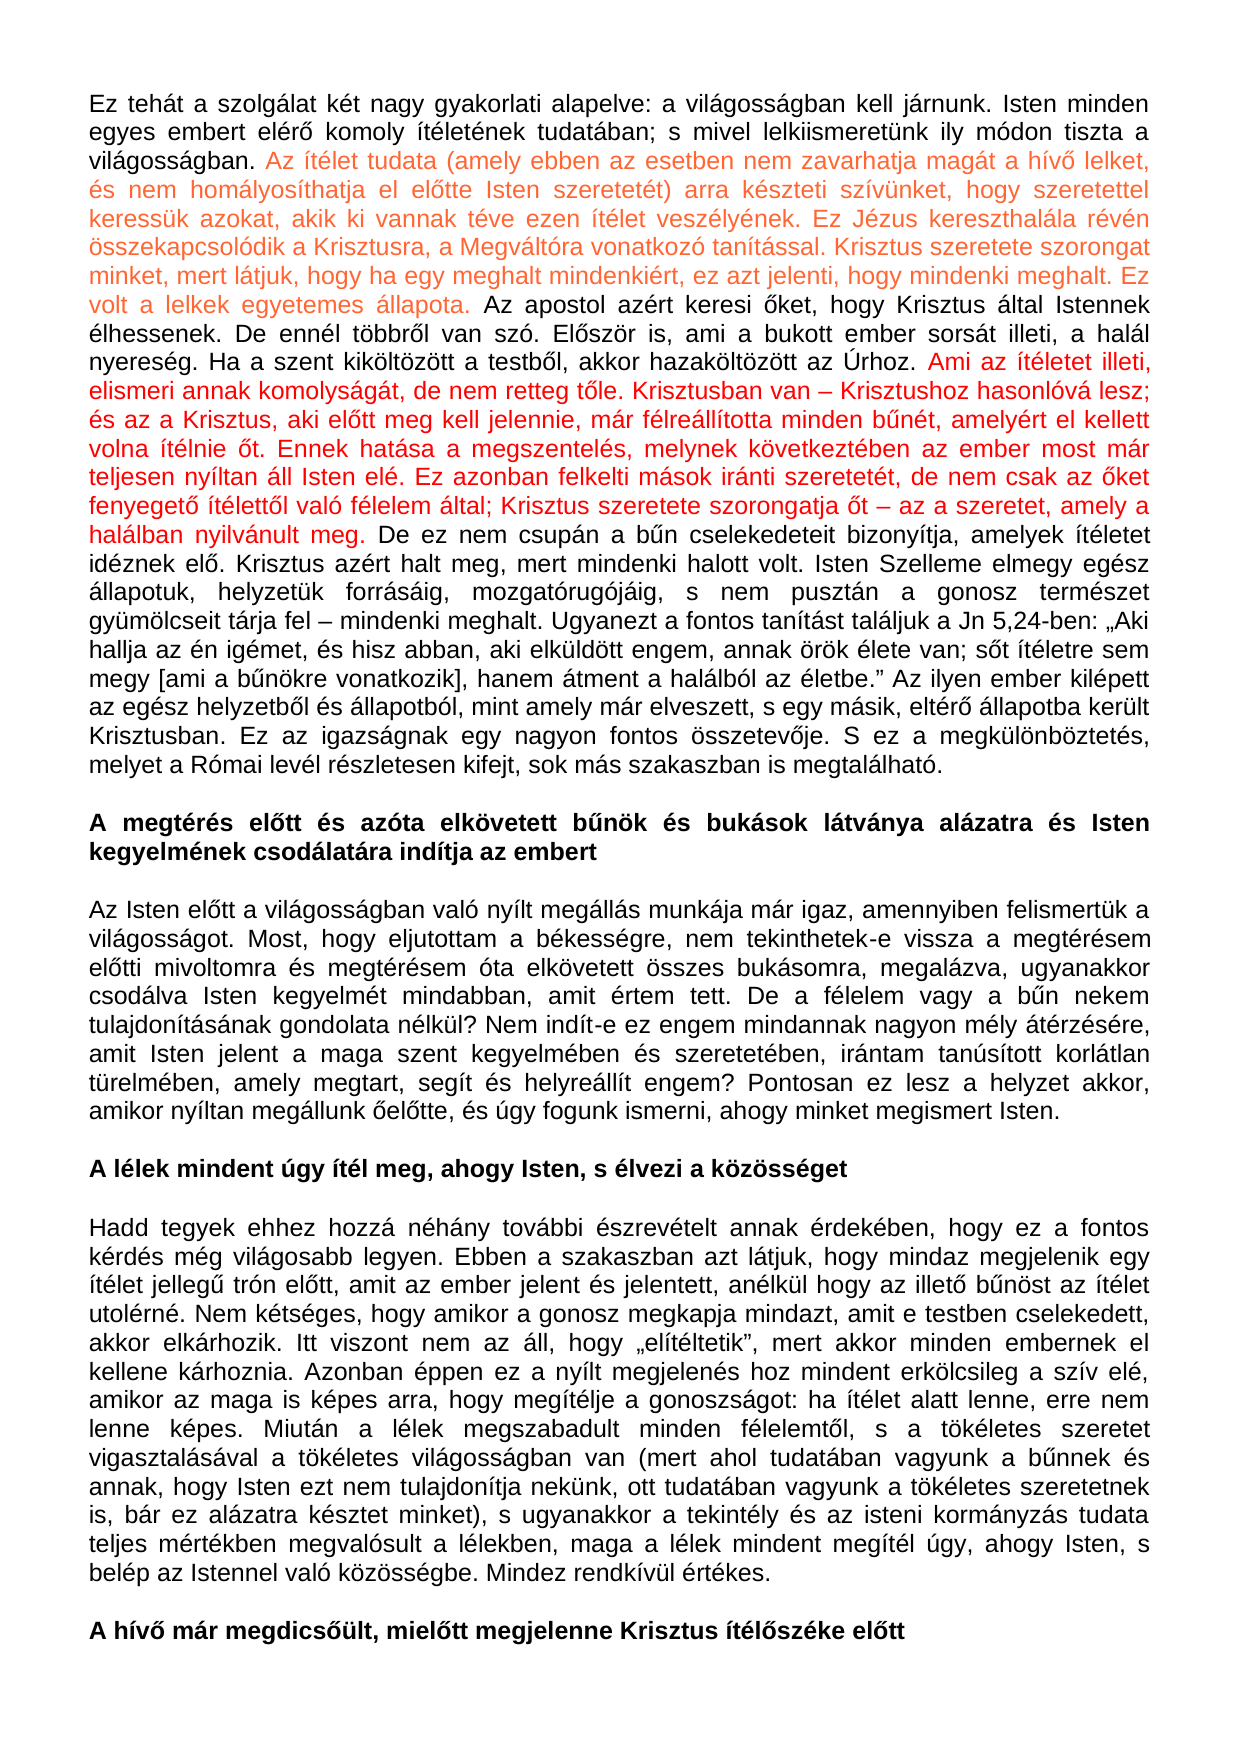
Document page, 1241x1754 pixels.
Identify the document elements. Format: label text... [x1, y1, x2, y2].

text Hadd tegyek ehhez hozzá néhány további észrevételt annak érdekében, hogy ez a fontos kérdés még világosabb legyen. Ebben a szakaszban azt látjuk, hogy mindaz megjelenik egy ítélet jellegű trón előtt, amit az ember jelent és jelentett, anélkül hogy az illető bűnöst az ítélet utolérné. Nem kétséges, hogy amikor a gonosz megkapja mindazt, amit e testben cselekedett, akkor elkárhozik. Itt viszont nem az áll, hogy „elítéltetik”, mert akkor minden embernek el kellene kárhoznia. Azonban éppen ez a nyílt megjelenés hoz mindent erkölcsileg a szív elé, amikor az maga is képes arra, hogy megítélje a gonoszságot: ha ítélet alatt lenne, erre nem lenne képes. Miután a lélek megszabadult minden félelemtől, s a tökéletes szeretet vigasztalásával a tökéletes világosságban van (mert ahol tudatában vagyunk a bűnnek és annak, hogy Isten ezt nem tulajdonítja nekünk, ott tudatában vagyunk a tökéletes szeretetnek is, bár ez alázatra késztet minket), s ugyanakkor a tekintély és az isteni kormányzás tudata teljes mértékben megvalósult a lélekben, maga a lélek mindent megítél úgy, ahogy Isten, s belép az Istennel való közösségbe. Mindez rendkívül értékes. [88, 1213, 1152, 1586]
text Az Isten előtt a világosságban való nyílt megállás munkája már igaz, amennyiben felismertük a világosságot. Most, hogy eljutottam a békességre, nem tekinthetek‑e vissza a megtérésem előtti mivoltomra és megtérésem óta elkövetett összes bukásomra, megalázva, ugyanakkor csodálva Isten kegyelmét mindabban, amit értem tett. De a félelem vagy a bűn nekem tulajdonításának gondolata nélkül? Nem indít‑e ez engem mindannak nagyon mély átérzésére, amit Isten jelent a maga szent kegyelmében és szeretetében, irántam tanúsított korlátlan türelmében, amely megtart, segít és helyreállít engem? Pontosan ez lesz a helyzet akkor, amikor nyíltan megállunk őelőtte, és úgy fogunk ismerni, ahogy minket megismert Isten. [88, 895, 1152, 1125]
text Ez tehát a szolgálat két nagy gyakorlati alapelve: a világosságban kell járnunk. Isten minden egyes embert elérő komoly ítéletének tudatában; s mivel lelkiismeretünk ily módon tiszta a világosságban. Az ítélet tudata (amely ebben az esetben nem zavarhatja magát a hívő lelket, és nem homályosíthatja el előtte Isten szeretetét) arra készteti szívünket, hogy szeretettel keressük azokat, akik ki vannak téve ezen ítélet veszélyének. Ez Jézus kereszthalála révén összekapcsolódik a Krisztusra, a Megváltóra vonatkozó tanítással. Krisztus szeretete szorongat minket, mert látjuk, hogy ha egy meghalt mindenkiért, ez azt jelenti, hogy mindenki meghalt. Ez volt a lelkek egyetemes állapota. Az apostol azért keresi őket, hogy Krisztus által Istennek élhessenek. De ennél többről van szó. Először is, ami a bukott ember sorsát illeti, a halál nyereség. Ha a szent kiköltözött a testből, akkor hazaköltözött az Úrhoz. Ami az ítéletet illeti, elismeri annak komolyságát, de nem retteg tőle. Krisztusban van – Krisztushoz hasonlóvá lesz; és az a Krisztus, aki előtt meg kell jelennie, már félreállította minden bűnét, amelyért el kellett volna ítélnie őt. Ennek hatása a megszentelés, melynek következtében az ember most már teljesen nyíltan áll Isten elé. Ez azonban felkelti mások iránti szeretetét, de nem csak az őket fenyegető ítélettől való félelem által; Krisztus szeretete szorongatja őt – az a szeretet, amely a halálban nyilvánult meg. De ez nem csupán a bűn cselekedeteit bizonyítja, amelyek ítéletet idéznek elő. Krisztus azért halt meg, mert mindenki halott volt. Isten Szelleme elmegy egész állapotuk, helyzetük forrásáig, mozgatórugójáig, s nem pusztán a gonosz természet gyümölcseit tárja fel – mindenki meghalt. Ugyanezt a fontos tanítást találjuk a Jn 5,24-ben: „Aki hallja az én igémet, és hisz abban, aki elküldött engem, annak örök élete van; sőt ítéletre sem megy [ami a bűnökre vonatkozik], hanem átment a halálból az életbe.” Az ilyen ember kilépett az egész helyzetből és állapotból, mint amely már elveszett, s egy másik, eltérő állapotba került Krisztusban. Ez az igazságnak egy nagyon fontos összetevője. S ez a megkülönböztetés, melyet a Római levél részletesen kifejt, sok más szakaszban is megtalálható. [88, 88, 1152, 778]
text A lélek mindent úgy ítél meg, ahogy Isten, s élvezi a közösséget [88, 1154, 1152, 1183]
text A hívő már megdicsőült, mielőtt megjelenne Krisztus ítélőszéke előtt [88, 1616, 1152, 1645]
text A megtérés előtt és azóta elkövetett bűnök és bukások látványa alázatra és Isten kegyelmének csodálatára indítja az embert [88, 808, 1152, 866]
